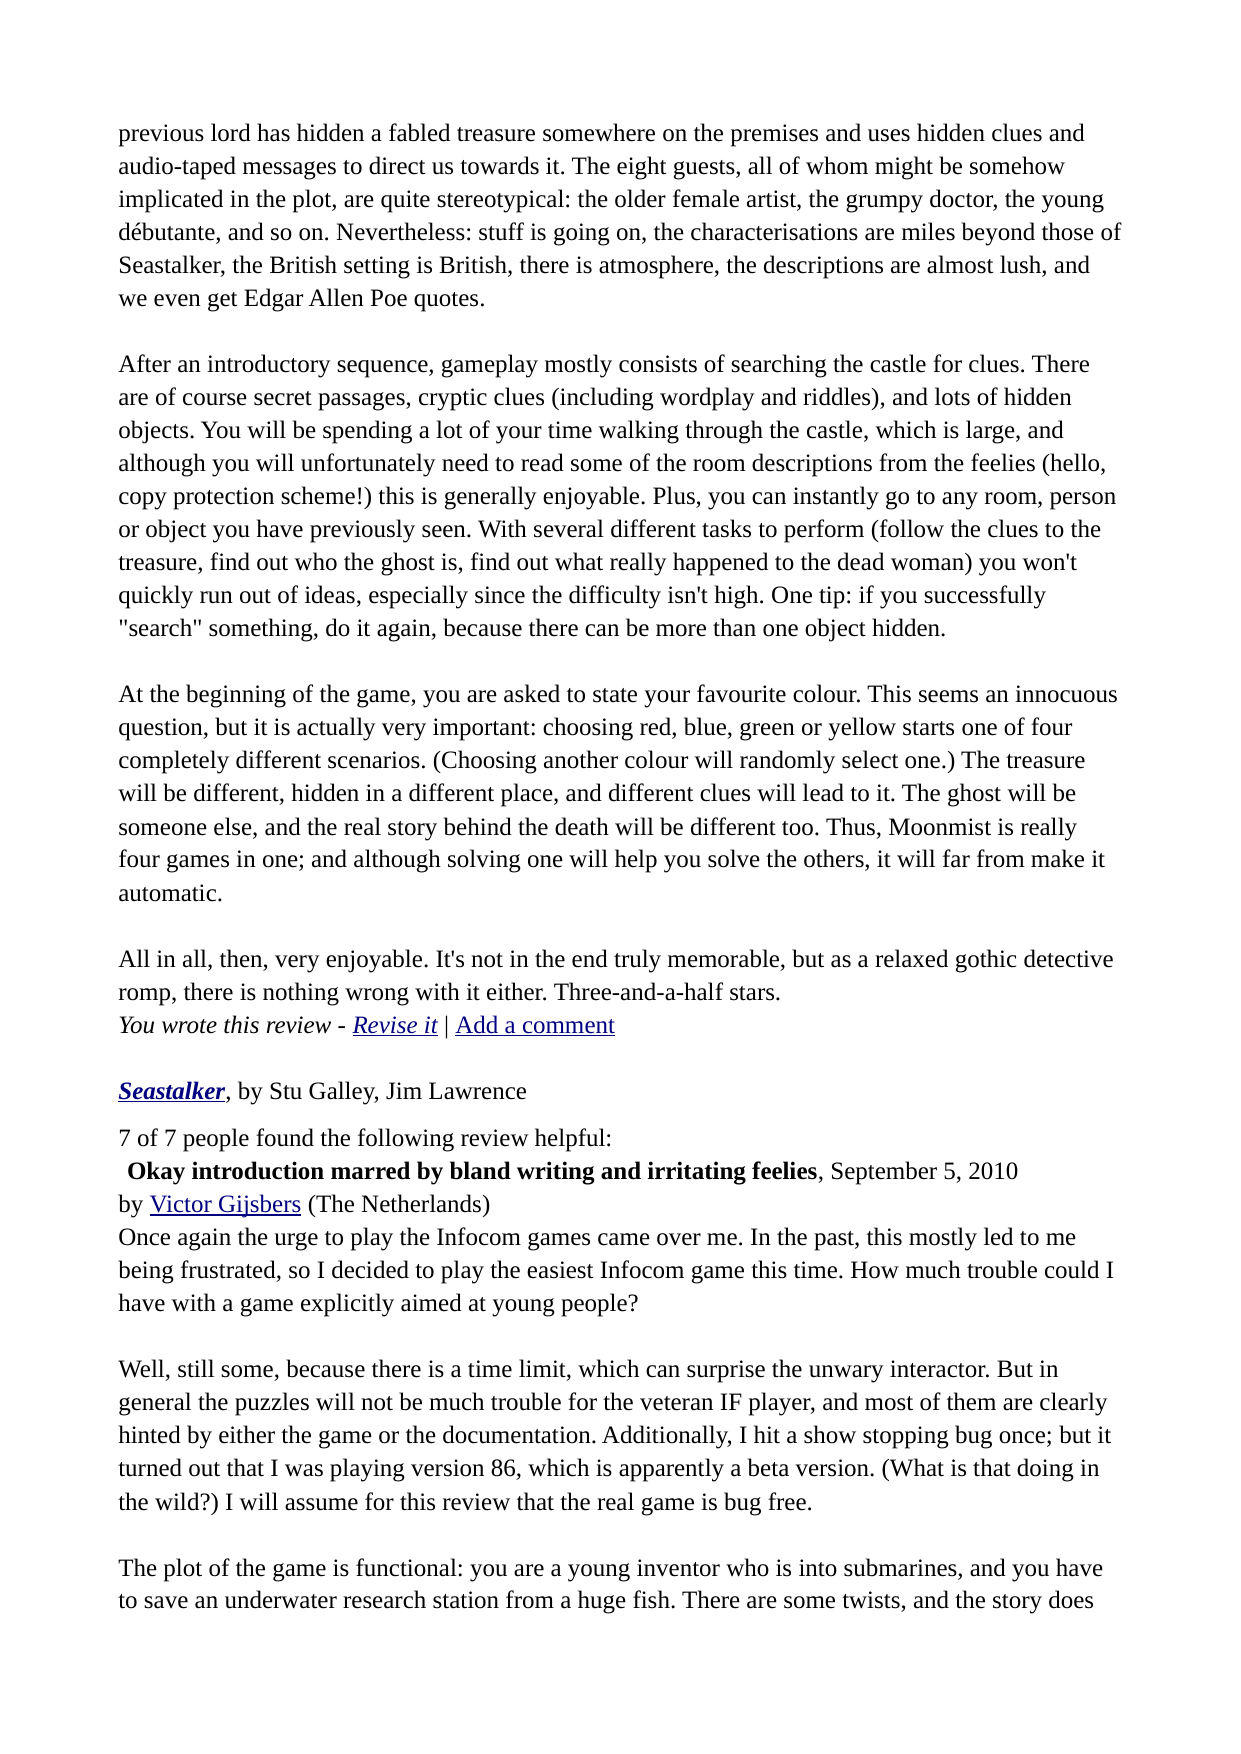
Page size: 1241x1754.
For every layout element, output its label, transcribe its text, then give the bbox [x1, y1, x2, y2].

text previous lord has hidden a fabled treasure somewhere on the premises and uses hidden clues and audio-taped messages to direct us towards it. The eight guests, all of whom might be somehow implicated in the plot, are quite stereotypical: the older female artist, the grumpy doctor, the young débutante, and so on. Nevertheless: stuff is going on, the characterisations are miles beyond those of Seastalker, the British setting is British, there is atmosphere, the descriptions are almost lush, and we even get Edgar Allen Poe quotes. After an introductory sequence, gameplay mostly consists of searching the castle for clues. There are of course secret passages, cryptic clues (including wordplay and riddles), and lots of hidden objects. You will be spending a lot of your time walking through the castle, which is large, and although you will unfortunately need to read some of the room descriptions from the feelies (hello, copy protection scheme!) this is generally enjoyable. Plus, you can instantly go to any room, person or object you have previously seen. With several different tasks to perform (follow the clues to the treasure, find out who the ghost is, find out what really happened to the dead woman) you won't quickly run out of ideas, especially since the difficulty isn't high. One tip: if you successfully "search" something, do it again, because there can be more than one object hidden. At the beginning of the game, you are asked to state your favourite colour. This seems an innocuous question, but it is actually very important: choosing red, blue, green or yellow starts one of four completely different scenarios. (Choosing another colour will randomly select one.) The treasure will be different, hidden in a different place, and different clues will lead to it. The ghost will be someone else, and the real story behind the death will be different too. Thus, Moonmist is really four games in one; and although solving one will help you solve the others, it will far from make it automatic. All in all, then, very enjoyable. It's not in the end truly memorable, but as a relaxed gothic detective romp, there is nothing wrong with it either. Three-and-a-half stars. [118, 118, 1122, 1005]
text 7 of 7 people found the following review helpful: [118, 1123, 1122, 1152]
text by Victor Gijsbers (The Netherlands) [118, 1189, 1122, 1218]
text Okay introduction marred by bland writing and irritating feelies, September 5, 2010 [118, 1156, 1122, 1185]
text Once again the urge to play the Infocom games came over me. In the past, this mostly led to me being frustrated, so I decided to play the easiest Infocom game this time. How much trouble could I have with a game explicitly aimed at young people? Well, still some, because there is a time limit, which can surprise the unwary interactor. But in general the puzzles will not be much trouble for the veteran IF player, and most of them are clearly hinted by either the game or the documentation. Additionally, I hit a show stopping bug once; but it turned out that I was playing version 86, which is apparently a beta version. (What is that doing in the wild?) I will assume for this review that the real game is bug free. The plot of the game is functional: you are a young inventor who is into submarines, and you have to save an underwater research station from a huge fish. There are some twists, and the story does [118, 1222, 1122, 1614]
text Seastalker, by Stu Galley, Jim Lawrence [118, 1076, 1122, 1104]
text You wrote this review - Revise it | Add a comment [118, 1010, 1122, 1038]
